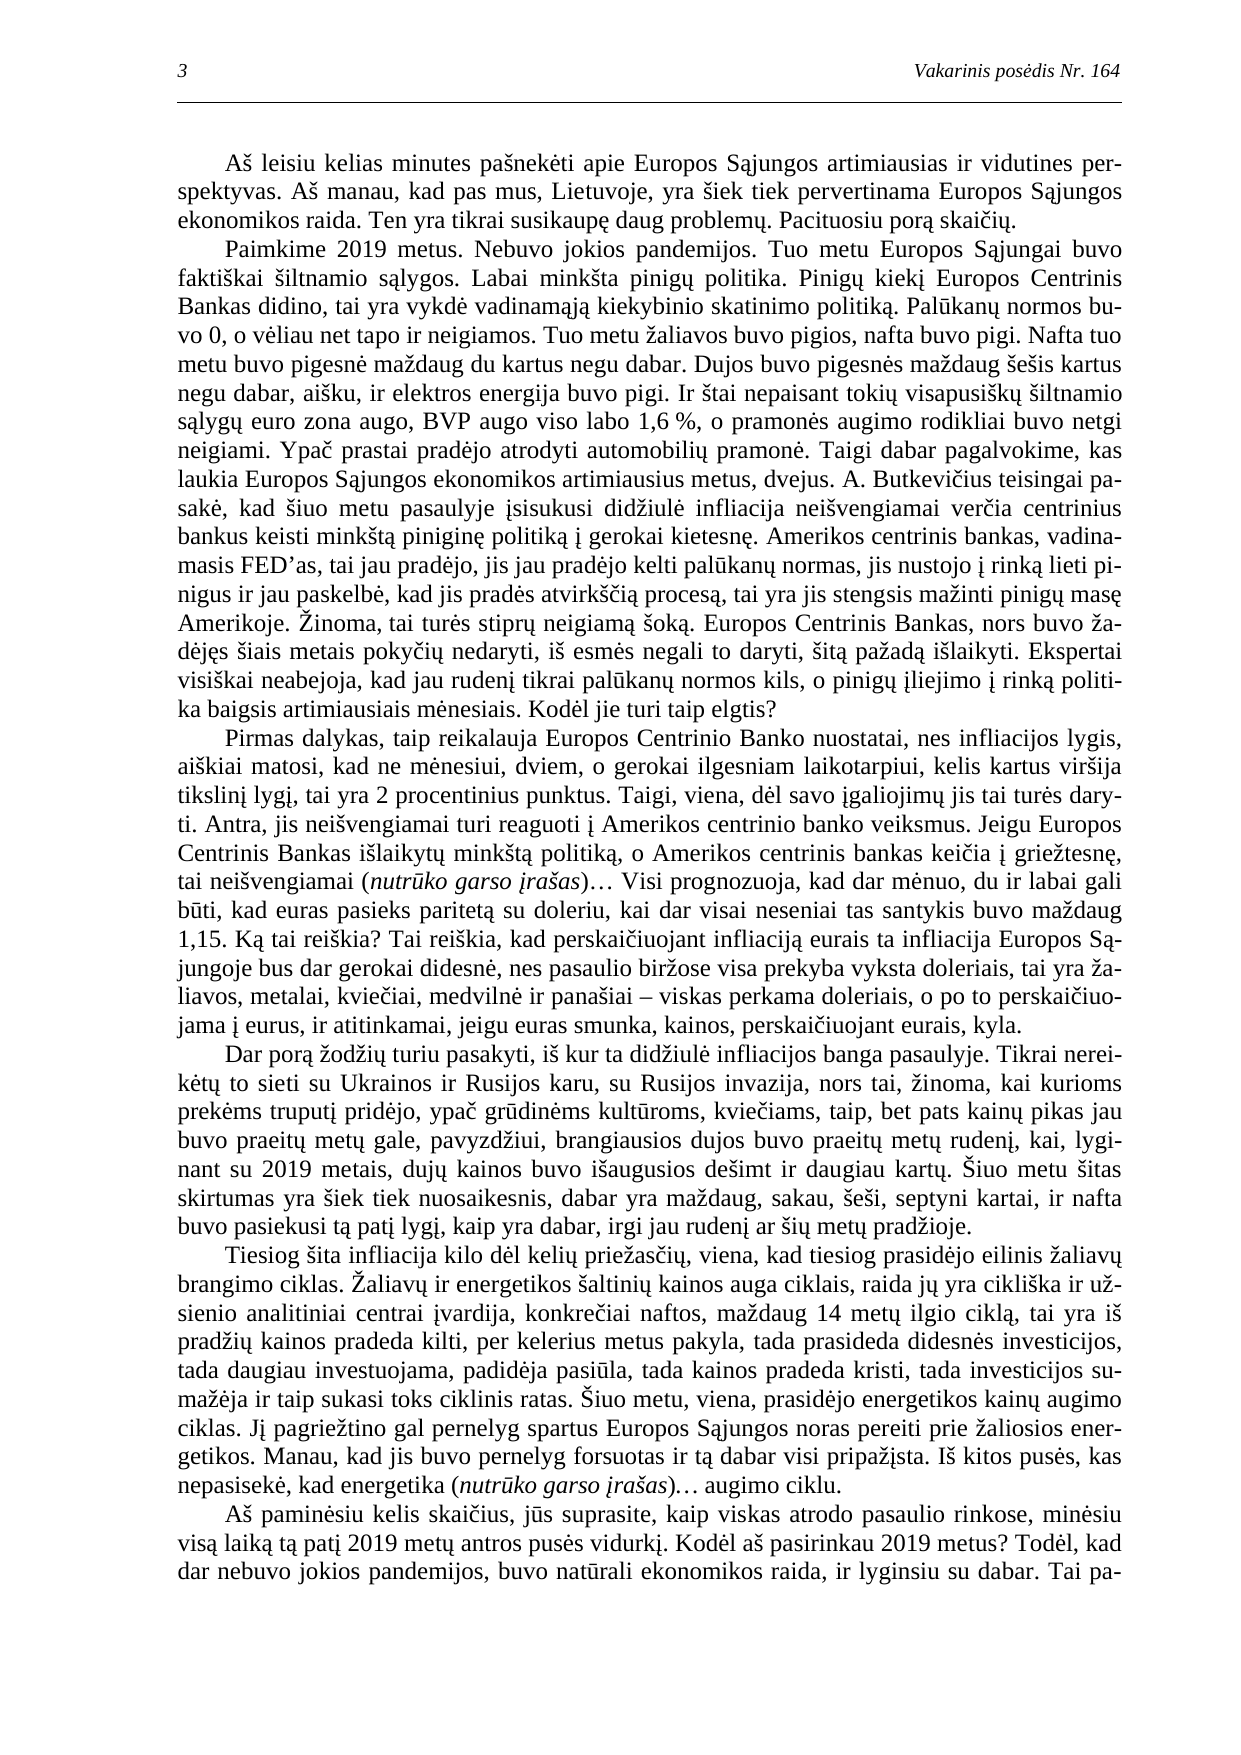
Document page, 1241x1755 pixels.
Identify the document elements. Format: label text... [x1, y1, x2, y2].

text Aš pa­mi­nė­siu ke­lis skai­čius, jūs su­pra­si­te, kaip vis­kas at­ro­do pa­sau­lio rin­ko­se, mi­nė­siu vi­są lai­ką tą pa­tį 2019 me­tų ant­ros pu­sės vi­dur­kį. Ko­dėl aš pa­si­rin­kau 2019 me­tus? To­dėl, kad dar ne­bu­vo jo­kios pan­de­mi­jos, bu­vo na­tū­ra­li eko­no­mi­kos rai­da, ir ly­gin­siu su da­bar. Tai pa­ [177, 1499, 1122, 1585]
text Pa­im­ki­me 2019 me­tus. Ne­bu­vo jo­kios pan­de­mi­jos. Tuo me­tu Eu­ro­pos Są­jun­gai bu­vo fak­tiš­kai šilt­na­mio są­ly­gos. La­bai minkš­ta pi­ni­gų po­li­ti­ka. Pi­ni­gų kie­kį Eu­ro­pos Cen­tri­nis Ban­kas di­di­no, tai yra vyk­dė va­di­na­mą­ją kie­ky­bi­nio ska­ti­ni­mo po­li­ti­ką. Pa­lū­ka­nų nor­mos bu­vo 0, o vė­liau net ta­po ir nei­gia­mos. Tuo me­tu ža­lia­vos bu­vo pi­gios, naf­ta bu­vo pi­gi. Naf­ta tuo me­tu bu­vo pi­ges­nė maž­daug du kar­tus ne­gu da­bar. Du­jos bu­vo pi­ges­nės maž­daug še­šis kar­tus ne­gu da­bar, aiš­ku, ir elek­tros ener­gi­ja bu­vo pi­gi. Ir štai ne­pai­sant to­kių vi­sa­pu­siš­kų šilt­na­mio są­ly­gų eu­ro zo­na au­go, BVP au­go vi­so la­bo 1,6 %, o pra­mo­nės au­gi­mo ro­dik­liai bu­vo net­gi nei­gia­mi. Ypač pras­tai pra­dė­jo at­ro­dy­ti au­to­mo­bi­lių pra­mo­nė. Tai­gi da­bar pa­gal­vo­ki­me, kas lau­kia Eu­ro­pos Są­jun­gos eko­no­mi­kos ar­ti­miau­sius me­tus, dve­jus. A. But­ke­vi­čius tei­sin­gai pa­sa­kė, kad šiuo me­tu pa­sau­ly­je įsi­su­ku­si di­džiu­lė in­flia­ci­ja ne­iš­ven­gia­mai ver­čia cen­tri­nius ban­kus keis­ti minkš­tą pi­ni­gi­nę po­li­ti­ką į ge­ro­kai kie­tes­nę. Ame­ri­kos cen­tri­nis ban­kas, va­di­na­ma­sis FEDʼas, tai jau pra­dė­jo, jis jau pra­dė­jo kel­ti pa­lū­ka­nų nor­mas, jis nu­sto­jo į rin­ką lie­ti pi­ni­gus ir jau pa­skel­bė, kad jis pra­dės at­virkš­čią pro­ce­są, tai yra jis steng­sis ma­žin­ti pi­ni­gų ma­sę Ame­ri­ko­je. Ži­no­ma, tai tu­rės stip­rų nei­gia­mą šo­ką. Eu­ro­pos Cen­tri­nis Ban­kas, nors bu­vo ža­dė­jęs šiais me­tais po­ky­čių ne­da­ry­ti, iš es­mės ne­ga­li to da­ry­ti, ši­tą pa­ža­dą iš­lai­ky­ti. Eks­per­tai vi­siš­kai ne­abe­jo­ja, kad jau ru­de­nį tik­rai pa­lū­ka­nų nor­mos kils, o pi­ni­gų įlie­ji­mo į rin­ką po­li­ti­ka baig­sis ar­ti­miau­siais mė­ne­siais. Ko­dėl jie tu­ri taip elg­tis? [177, 234, 1122, 723]
text Dar po­rą žo­džių tu­riu pa­sa­ky­ti, iš kur ta di­džiu­lė in­flia­ci­jos ban­ga pa­sau­ly­je. Tik­rai ne­rei­kė­tų to sie­ti su Uk­rai­nos ir Ru­si­jos ka­ru, su Ru­si­jos in­va­zi­ja, nors tai, ži­no­ma, kai ku­rioms pre­kėms tru­pu­tį pri­dė­jo, ypač grū­di­nėms kul­tū­roms, kvie­čiams, taip, bet pats kai­nų pi­kas jau bu­vo pra­ei­tų me­tų ga­le, pa­vyz­džiui, bran­giau­sios du­jos bu­vo pra­ei­tų me­tų ru­de­nį, kai, ly­gi­nant su 2019 me­tais, du­jų kai­nos bu­vo iš­au­gu­sios de­šimt ir dau­giau kar­tų. Šiuo me­tu ši­tas skir­tu­mas yra šiek tiek nuo­sai­kes­nis, da­bar yra maž­daug, sa­kau, še­ši, sep­ty­ni kar­tai, ir naf­ta bu­vo pa­sie­ku­si tą pa­tį ly­gį, kaip yra da­bar, ir­gi jau ru­de­nį ar šių me­tų pra­džio­je. [177, 1039, 1122, 1240]
text Aš lei­siu ke­lias mi­nu­tes pa­šne­kė­ti apie Eu­ro­pos Są­jun­gos ar­ti­miau­sias ir vi­du­ti­nes per­spek­ty­vas. Aš ma­nau, kad pas mus, Lie­tu­vo­je, yra šiek tiek per­ver­ti­na­ma Eu­ro­pos Są­jun­gos eko­no­mi­kos rai­da. Ten yra tik­rai su­si­kau­pę daug pro­ble­mų. Pa­ci­tuo­siu po­rą skai­čių. [177, 148, 1122, 234]
text Tie­siog ši­ta in­flia­ci­ja ki­lo dėl ke­lių prie­žas­čių, vie­na, kad tie­siog pra­si­dė­jo ei­li­nis ža­lia­vų bran­gi­mo cik­las. Ža­lia­vų ir ener­ge­ti­kos šal­ti­nių kai­nos au­ga cik­lais, rai­da jų yra cik­liš­ka ir už­sie­nio ana­li­ti­niai cen­trai įvar­di­ja, kon­kre­čiai naf­tos, maž­daug 14 me­tų il­gio cik­lą, tai yra iš pra­džių kai­nos pra­de­da kil­ti, per ke­le­rius me­tus pa­ky­la, ta­da pra­si­de­da di­des­nės in­ves­ti­ci­jos, ta­da dau­giau in­ves­tuo­ja­ma, pa­di­dė­ja pa­siū­la, ta­da kai­nos pra­de­da kris­ti, ta­da in­ves­ti­ci­jos su­ma­žė­ja ir taip su­ka­si toks cik­li­nis ra­tas. Šiuo me­tu, vie­na, pra­si­dė­jo ener­ge­ti­kos kai­nų au­gi­mo cik­las. Jį pa­griež­ti­no gal per­ne­lyg spar­tus Eu­ro­pos Są­jun­gos no­ras per­ei­ti prie ža­lio­sios ener­ge­ti­kos. Ma­nau, kad jis bu­vo per­ne­lyg for­suo­tas ir tą da­bar vi­si pri­pa­žįs­ta. Iš ki­tos pu­sės, kas ne­pa­si­se­kė, kad ener­ge­ti­ka (nu­trūko gar­so įrašas)… au­gi­mo cik­lu. [177, 1240, 1122, 1499]
text Pir­mas da­ly­kas, taip rei­ka­lau­ja Eu­ro­pos Cen­tri­nio Ban­ko nuo­sta­tai, nes in­flia­ci­jos ly­gis, aiš­kiai ma­to­si, kad ne mė­ne­siui, dviem, o ge­ro­kai il­ges­niam lai­ko­tar­piui, ke­lis kar­tus vir­ši­ja tiks­li­nį ly­gį, tai yra 2 pro­cen­ti­nius punk­tus. Tai­gi, vie­na, dėl sa­vo įga­lio­ji­mų jis tai tu­rės da­ry­ti. An­tra, jis ne­iš­ven­gia­mai tu­ri re­a­guo­ti į Ame­ri­kos cen­tri­nio ban­ko veiks­mus. Jei­gu Eu­ro­pos Cen­tri­nis Ban­kas iš­lai­ky­tų minkš­tą po­li­ti­ką, o Ame­ri­kos cen­tri­nis ban­kas kei­čia į griež­tes­nę, tai ne­iš­ven­gia­mai (nu­trūko gar­so įrašas)… Vi­si prog­no­zuo­ja, kad dar mė­nuo, du ir la­bai ga­li bū­ti, kad eu­ras pa­sieks pa­ri­te­tą su do­le­riu, kai dar vi­sai ne­se­niai tas san­ty­kis bu­vo maž­daug 1,15. Ką tai reiš­kia? Tai reiš­kia, kad per­skai­čiuo­jant in­flia­ci­ją eu­rais ta in­flia­ci­ja Eu­ro­pos Są­jun­go­je bus dar ge­ro­kai di­des­nė, nes pa­sau­lio bir­žo­se vi­sa pre­ky­ba vyks­ta do­le­riais, tai yra ža­lia­vos, me­ta­lai, kvie­čiai, med­vil­nė ir pa­na­šiai – vis­kas per­ka­ma do­le­riais, o po to per­skai­čiuo­ja­ma į eu­rus, ir ati­tin­ka­mai, jei­gu eu­ras smun­ka, kai­nos, per­skai­čiuo­jant eu­rais, ky­la. [177, 723, 1122, 1039]
